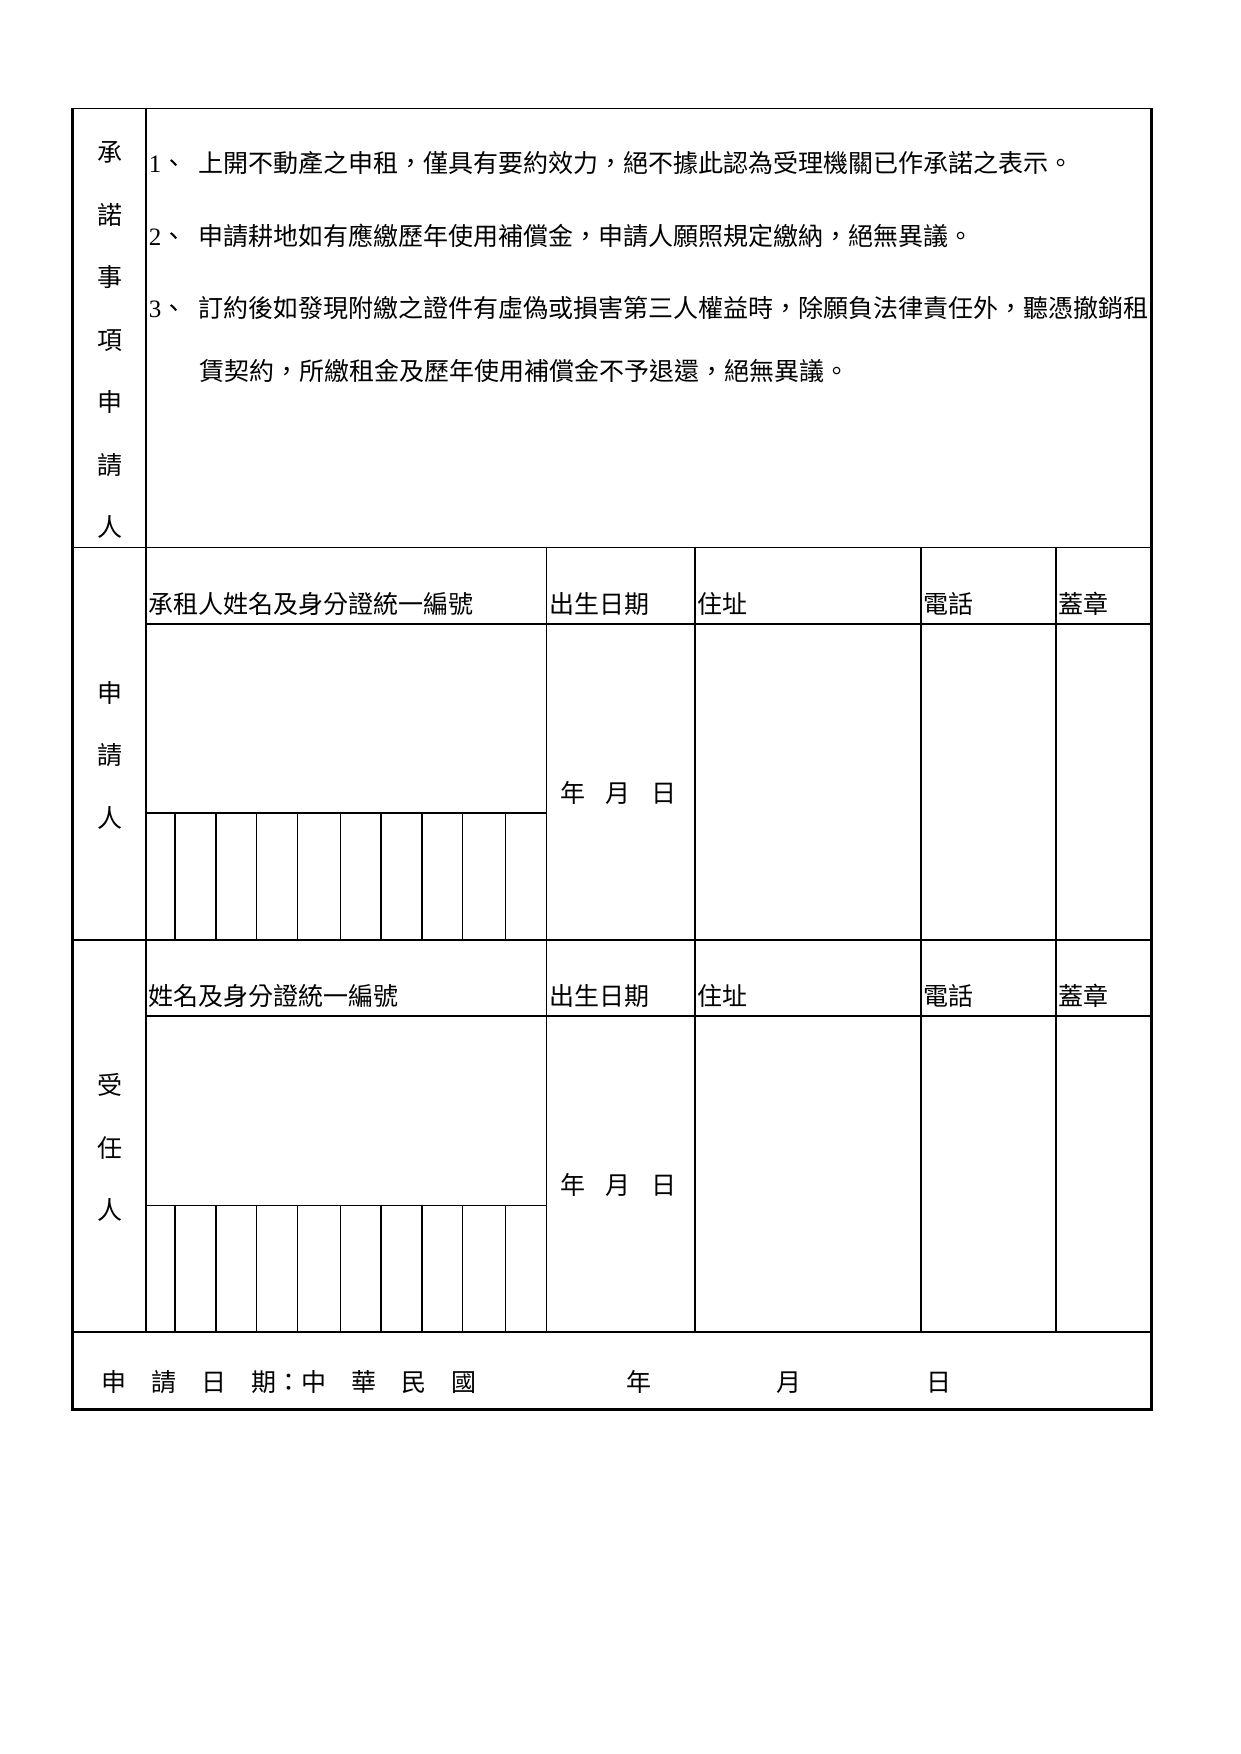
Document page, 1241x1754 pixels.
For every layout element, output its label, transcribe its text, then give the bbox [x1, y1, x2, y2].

table_cell [423, 814, 462, 939]
table_cell 上開不動產之申租，僅具有要約效力，絕不據此認為受理機關已作承諾之表示。 申請耕地如有應繳歷年使用補償金，申請人願照規定繳納，絕無異議。 訂約後如發現附繳之證件有虛偽或損害第三人權益時，除願負法律責任外，聽憑撤銷租賃契約，所繳租金及歷年使用補償金不予退還，絕無異議。 [147, 109, 1150, 547]
table_cell [922, 625, 1055, 939]
table_cell 承租人姓名及身分證統一編號 [147, 548, 546, 623]
table_cell 承諾事項申請人 [74, 109, 145, 547]
table_cell [176, 1206, 215, 1331]
table_cell [1153, 108, 1158, 547]
table_cell 電話 [922, 548, 1055, 623]
table_cell 出生日期 [547, 548, 694, 623]
table_cell [341, 1206, 380, 1331]
table_cell 蓋章 [1057, 548, 1150, 623]
table_cell [506, 814, 546, 939]
table_cell [147, 814, 174, 939]
table_cell [257, 814, 297, 939]
table_cell [298, 814, 340, 939]
table_cell 受任人 [74, 941, 145, 1331]
table_cell 申 請 日 期：中 華 民 國 年 月 日 [74, 1333, 1150, 1408]
table_cell [1153, 939, 1158, 1015]
table_cell [147, 1206, 174, 1331]
table_cell [463, 814, 505, 939]
table_cell [1153, 1331, 1158, 1408]
table_cell 出生日期 [547, 941, 694, 1015]
table_cell [176, 814, 215, 939]
table_cell 蓋章 [1057, 941, 1150, 1015]
table_cell [382, 1206, 421, 1331]
table_cell [1153, 1015, 1158, 1204]
table_cell [147, 1017, 546, 1204]
table_cell [696, 1017, 920, 1331]
table_cell 申請人 [74, 548, 145, 939]
table_cell [217, 1206, 256, 1331]
table_cell [922, 1017, 1055, 1331]
table_cell [382, 814, 421, 939]
table_cell [696, 625, 920, 939]
table_cell [1057, 1017, 1150, 1331]
table_cell [463, 1206, 505, 1331]
table_cell [147, 625, 546, 812]
table_cell [298, 1206, 340, 1331]
table_cell [506, 1206, 546, 1331]
table_cell 姓名及身分證統一編號 [147, 941, 546, 1015]
table_cell 住址 [696, 548, 920, 623]
table_cell 電話 [922, 941, 1055, 1015]
table_cell [341, 814, 380, 939]
table_cell [1153, 547, 1158, 623]
table_cell [1057, 625, 1150, 939]
table_cell [1153, 1205, 1158, 1331]
table_cell [1153, 623, 1158, 812]
table_cell [217, 814, 256, 939]
table_cell 年 月 日 [547, 1017, 694, 1331]
table_cell 年 月 日 [547, 625, 694, 939]
table_cell [257, 1206, 297, 1331]
table_cell 住址 [696, 941, 920, 1015]
table_cell [1153, 812, 1158, 939]
table_cell [423, 1206, 462, 1331]
